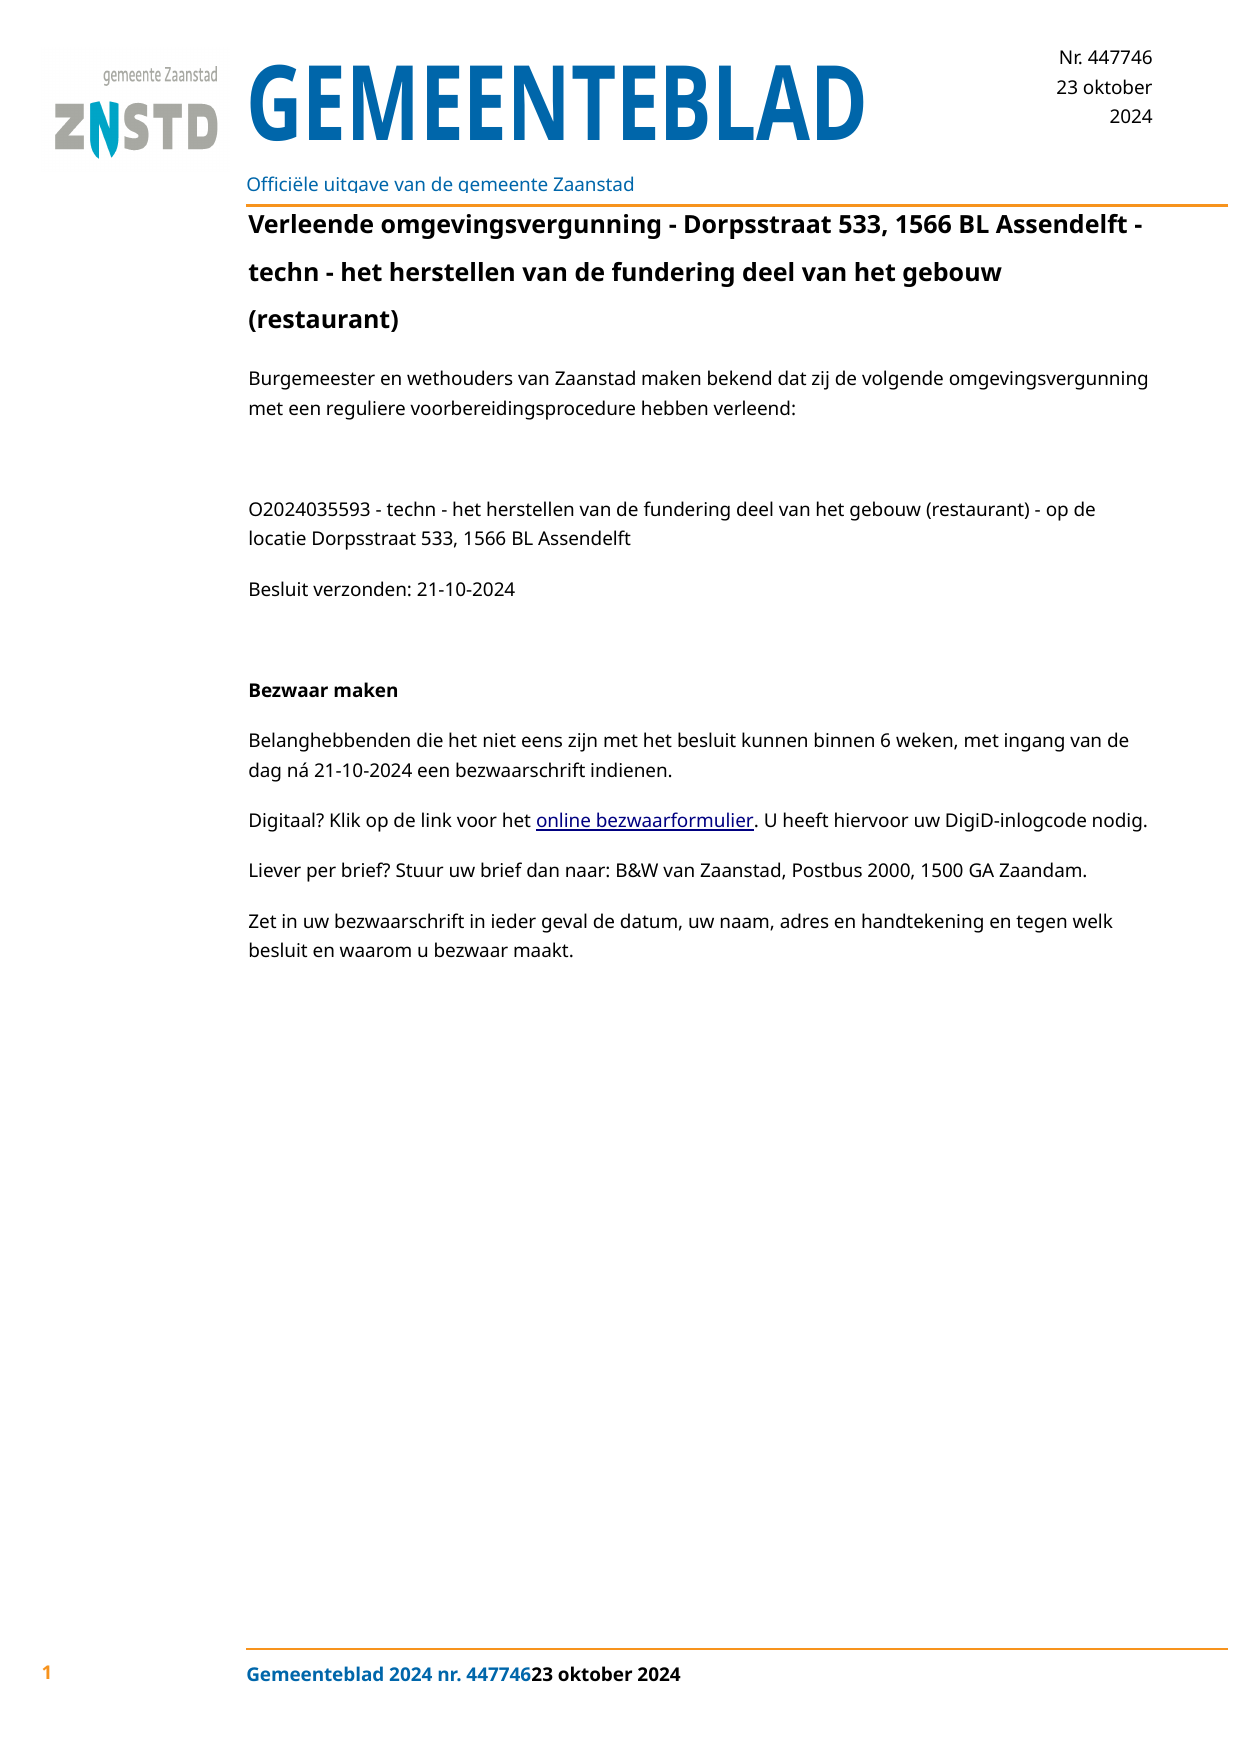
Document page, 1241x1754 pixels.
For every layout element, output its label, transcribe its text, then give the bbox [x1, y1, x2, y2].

text Digitaal? Klik op de link voor het online bezwaarformulier. U heeft hiervoor uw DigiD-inlogcode nodig. [248, 807, 1152, 833]
text Bezwaar maken [248, 677, 1152, 702]
text Verleende omgevingsvergunning - Dorpsstraat 533, 1566 BL Assendelft - techn - het herstellen van de fundering deel van het gebouw (restaurant) [248, 207, 1152, 336]
text Besluit verzonden: 21-10-2024 [248, 576, 1152, 602]
text Zet in uw bezwaarschrift in ieder geval de datum, uw naam, adres en handtekening en tegen welk besluit en waarom u bezwaar maakt. [248, 908, 1152, 963]
text Burgemeester en wethouders van Zaanstad maken bekend dat zij de volgende omgevingsvergunning met een reguliere voorbereidingsprocedure hebben verleend: [248, 366, 1152, 421]
picture [41, 47, 231, 172]
text Liever per brief? Stuur uw brief dan naar: B&W van Zaanstad, Postbus 2000, 1500 GA Zaandam. [248, 858, 1152, 883]
text O2024035593 - techn - het herstellen van de fundering deel van het gebouw (restaurant) - op de locatie Dorpsstraat 533, 1566 BL Assendelft [248, 496, 1152, 551]
text Belanghebbenden die het niet eens zijn met het besluit kunnen binnen 6 weken, met ingang van de dag ná 21-10-2024 een bezwaarschrift indienen. [248, 727, 1152, 782]
